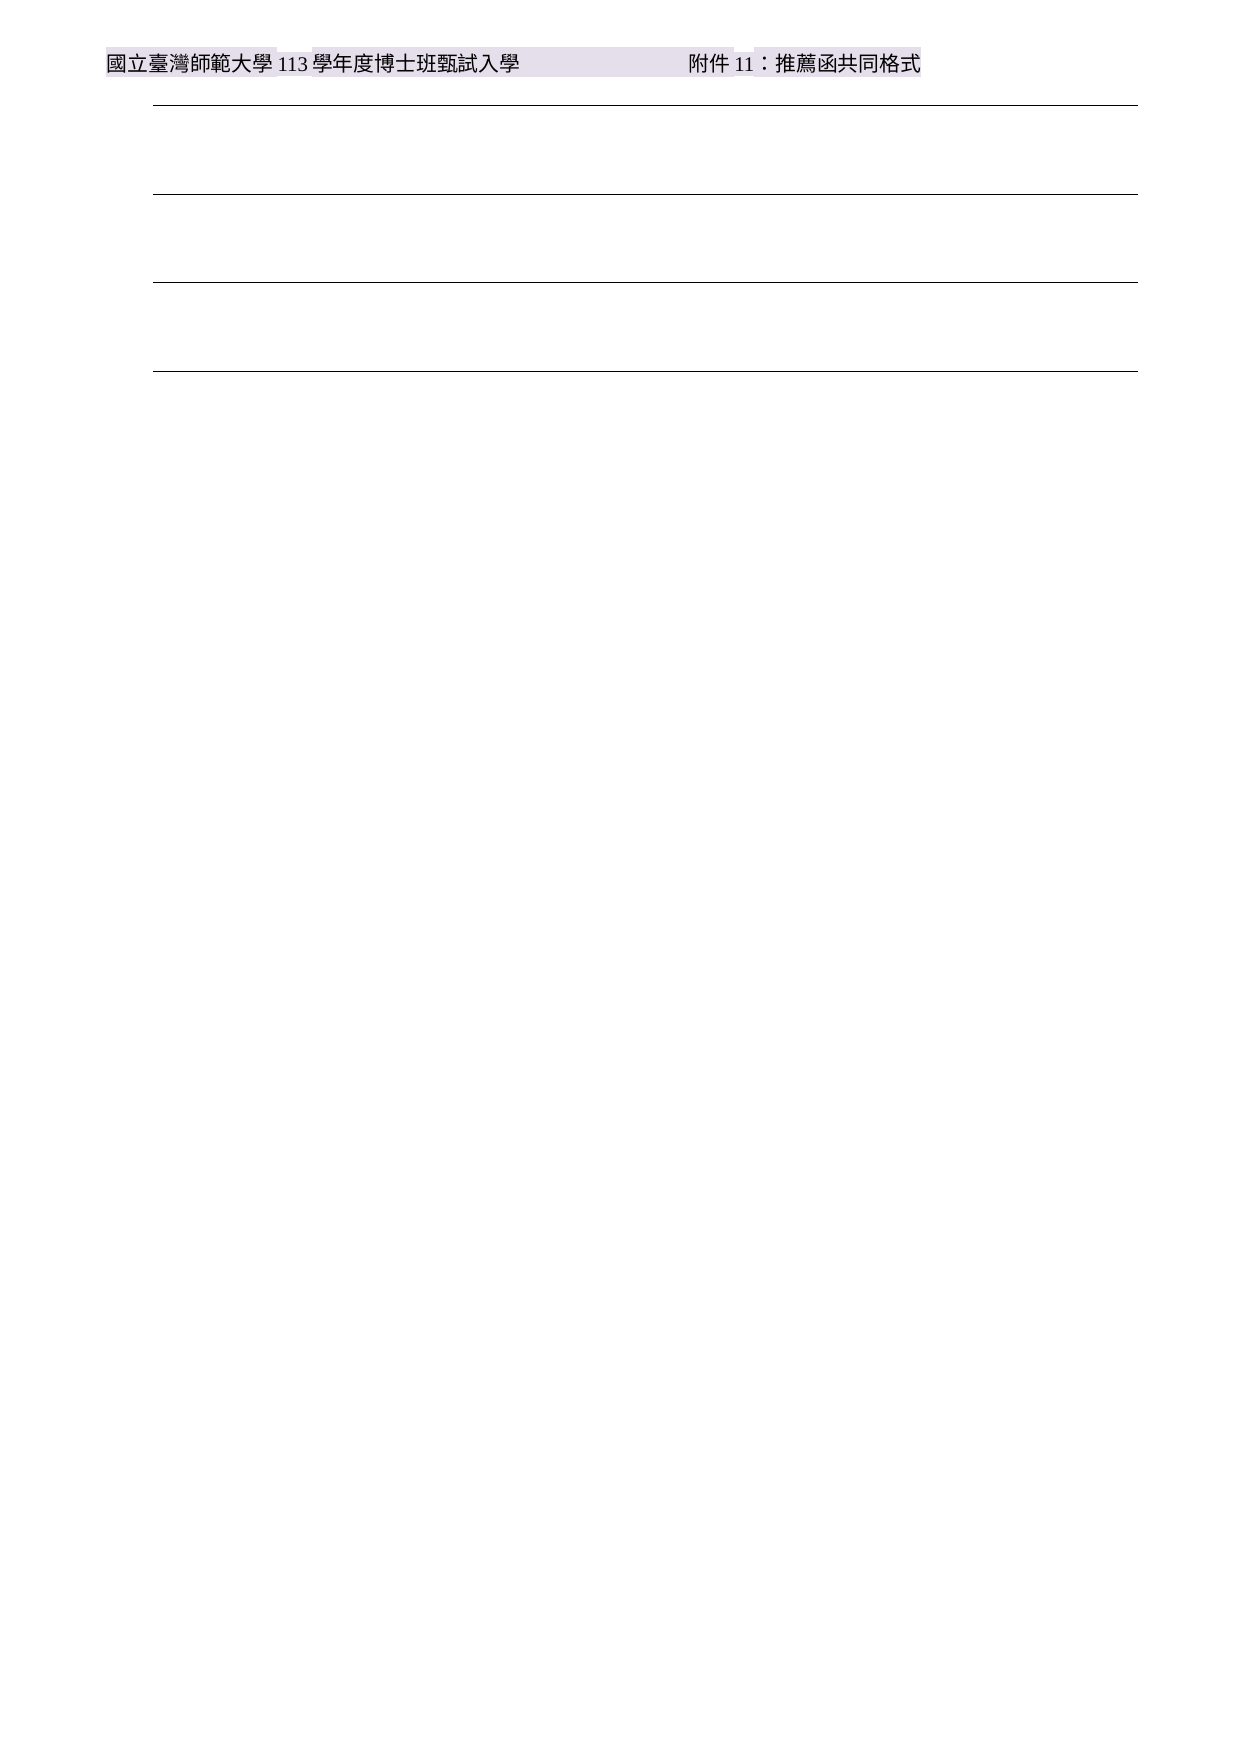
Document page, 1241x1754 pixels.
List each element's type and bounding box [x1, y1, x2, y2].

table_cell [153, 283, 1137, 371]
table_cell [153, 195, 1137, 282]
table_cell [153, 106, 1137, 193]
